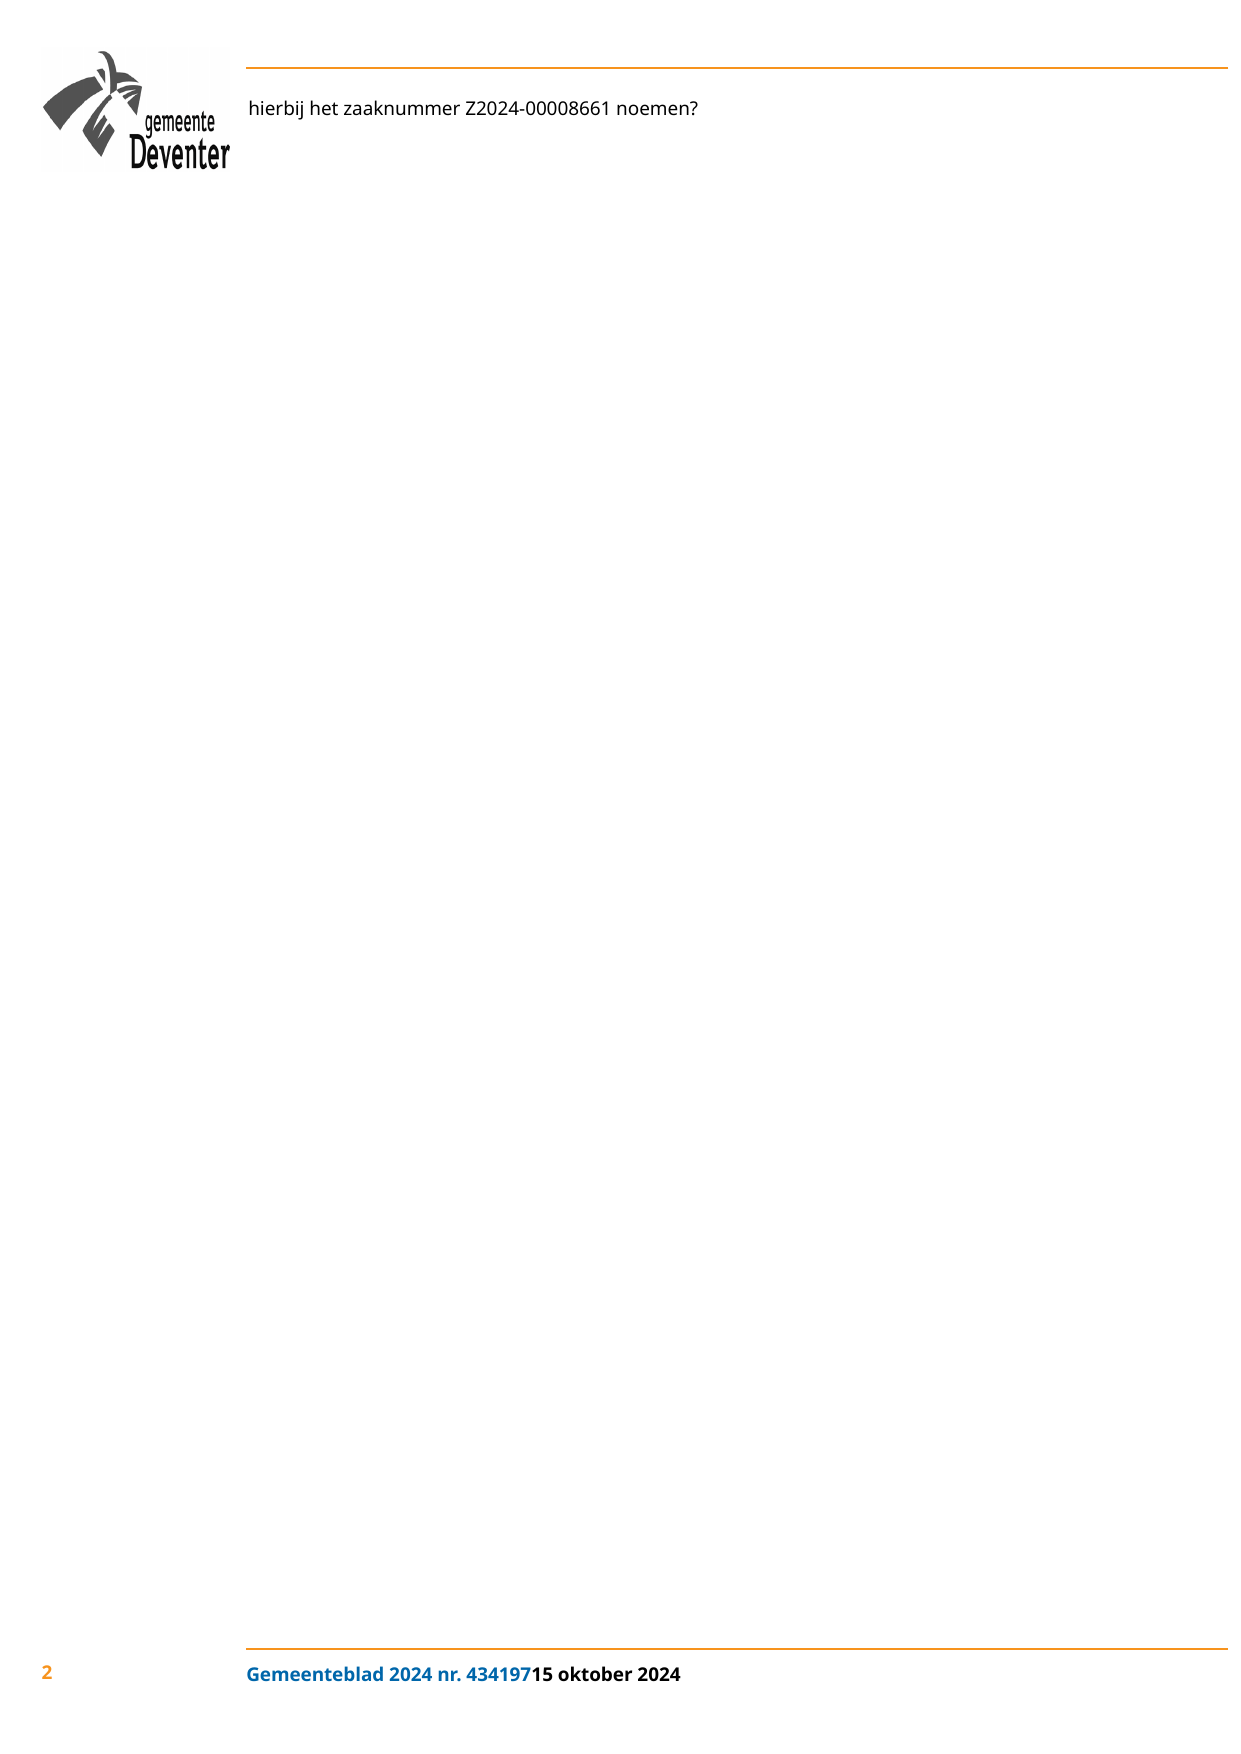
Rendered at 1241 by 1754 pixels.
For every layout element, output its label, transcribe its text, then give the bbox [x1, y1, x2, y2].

text hierbij het zaaknummer Z2024-00008661 noemen? [248, 95, 1152, 121]
picture [41, 47, 231, 172]
